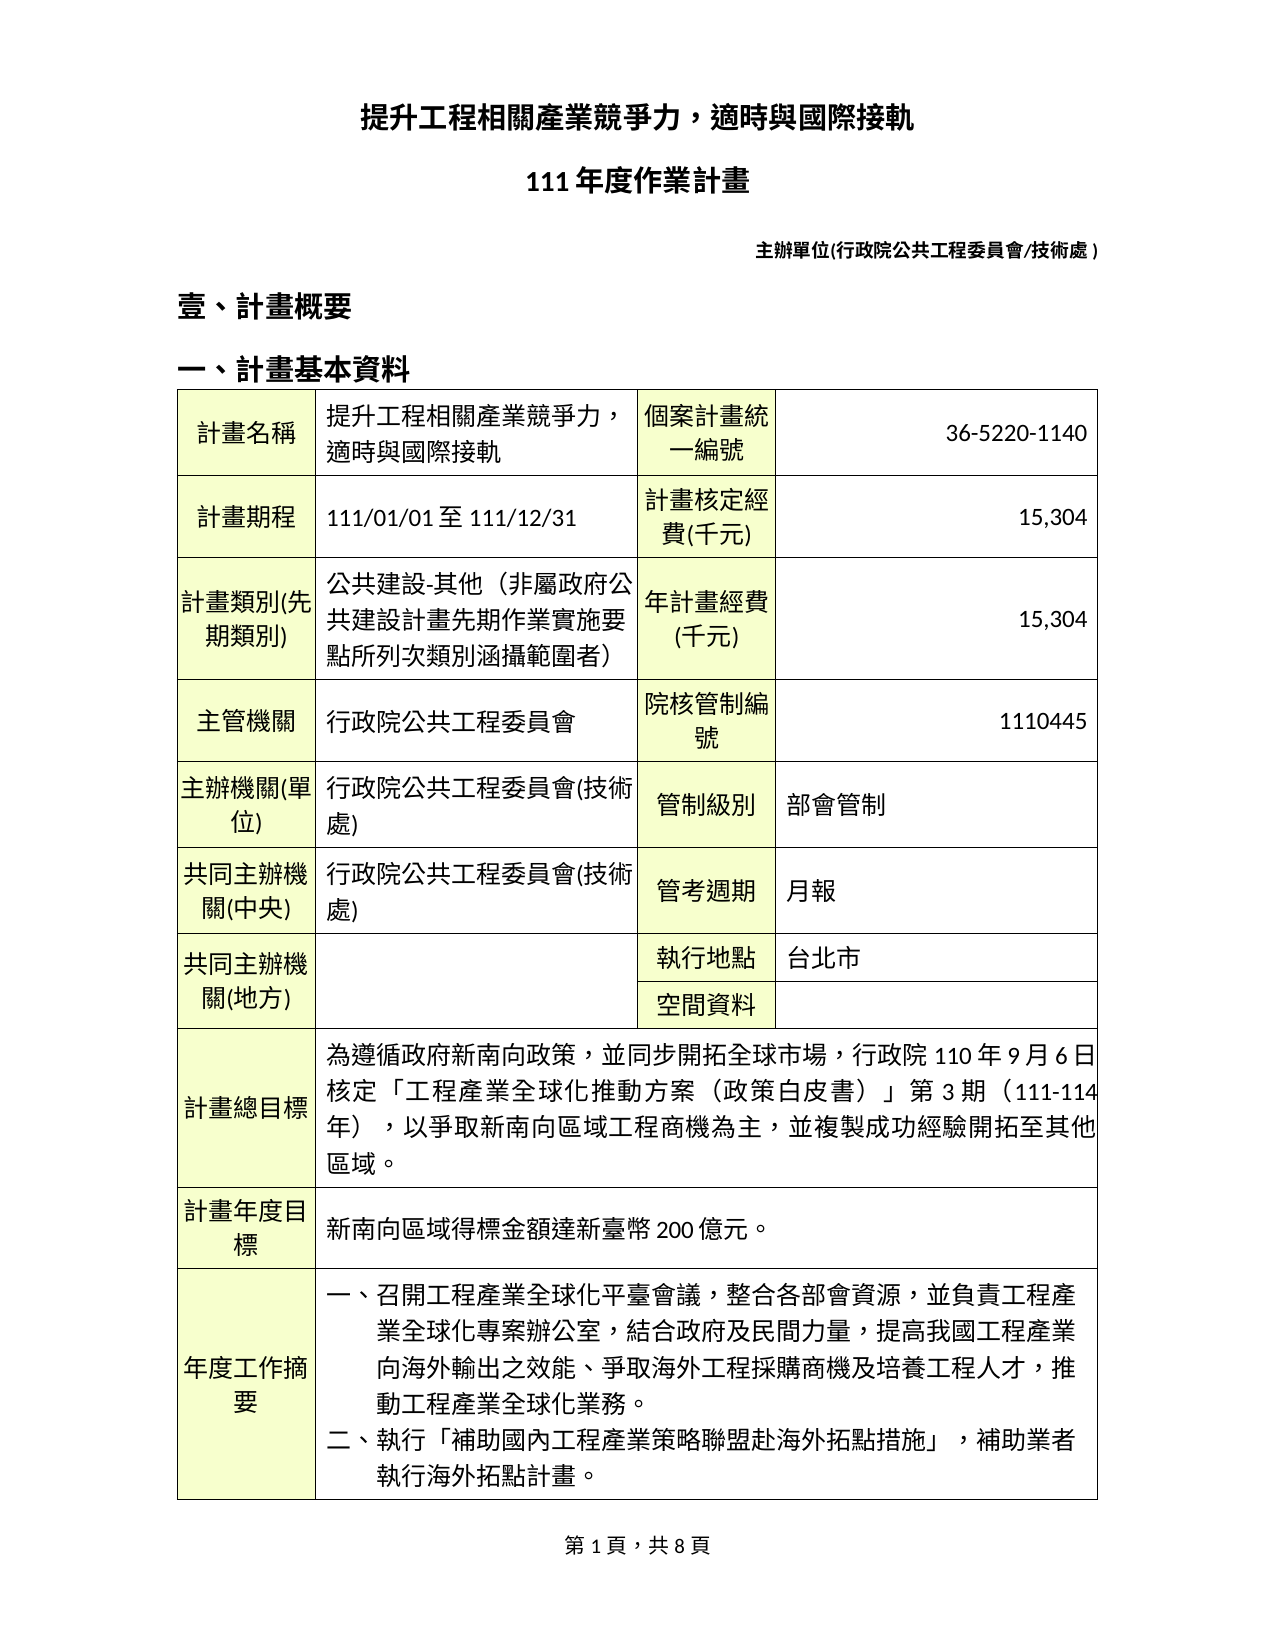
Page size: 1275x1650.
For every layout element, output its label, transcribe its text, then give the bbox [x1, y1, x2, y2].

table_cell 台北市 [776, 934, 1097, 981]
table_cell 15,304 [776, 476, 1097, 557]
table_cell [776, 982, 1097, 1028]
table_cell 計畫總目標 [178, 1029, 315, 1187]
table_cell 空間資料 [638, 982, 775, 1028]
text 提升工程相關產業競爭力，適時與國際接軌 [177, 95, 1098, 137]
table_cell 行政院公共工程委員會 [316, 680, 637, 761]
table_cell 行政院公共工程委員會(技術處) [316, 848, 637, 933]
table_cell 執行地點 [638, 934, 775, 981]
table_cell 111/01/01至111/12/31 [316, 476, 637, 557]
table_header 提升工程相關產業競爭力，適時與國際接軌 [316, 390, 637, 475]
table_header 計畫名稱 [178, 390, 315, 475]
table_cell 行政院公共工程委員會(技術處) [316, 762, 637, 847]
table_cell 計畫期程 [178, 476, 315, 557]
table_cell 計畫核定經費(千元) [638, 476, 775, 557]
table_cell 院核管制編號 [638, 680, 775, 761]
table_cell 新南向區域得標金額達新臺幣200億元。 [316, 1188, 1097, 1268]
table_cell 計畫類別(先期類別) [178, 558, 315, 679]
table_cell 管考週期 [638, 848, 775, 933]
table_header 個案計畫統一編號 [638, 390, 775, 475]
table_cell 年計畫經費(千元) [638, 558, 775, 679]
table_cell 主辦機關(單位) [178, 762, 315, 847]
table_cell 共同主辦機關(地方) [178, 934, 315, 1028]
table_cell 1110445 [776, 680, 1097, 761]
table_cell 部會管制 [776, 762, 1097, 847]
table_cell 月報 [776, 848, 1097, 933]
text 壹、計畫概要 [177, 284, 1098, 326]
table_header 36-5220-1140 [776, 390, 1097, 475]
table_cell [316, 934, 637, 1028]
table_cell 公共建設-其他（非屬政府公共建設計畫先期作業實施要點所列次類別涵攝範圍者） [316, 558, 637, 679]
text 一、計畫基本資料 [177, 347, 1098, 389]
table_cell 管制級別 [638, 762, 775, 847]
table_cell 為遵循政府新南向政策，並同步開拓全球市場，行政院110年9月6日核定「工程產業全球化推動方案（政策白皮書）」第3期（111-114年），以爭取新南向區域工程商機為主，並複製成功經驗開拓至其他區域。 [316, 1029, 1097, 1187]
table_cell 共同主辦機關(中央) [178, 848, 315, 933]
table_cell 15,304 [776, 558, 1097, 679]
table_cell 年度工作摘要 [178, 1269, 315, 1499]
table_cell 一、召開工程產業全球化平臺會議，整合各部會資源，並負責工程產業全球化專案辦公室，結合政府及民間力量，提高我國工程產業向海外輸出之效能、爭取海外工程採購商機及培養工程人才，推動工程產業全球化業務。 二、執行「補助國內工程產業策略聯盟赴海外拓點措施」，補助業者執行海外拓點計畫。 [316, 1269, 1097, 1499]
table_cell 計畫年度目標 [178, 1188, 315, 1268]
text 主辦單位(行政院公共工程委員會/技術處 ) [177, 236, 1098, 263]
text 111年度作業計畫 [177, 158, 1098, 200]
table_cell 主管機關 [178, 680, 315, 761]
